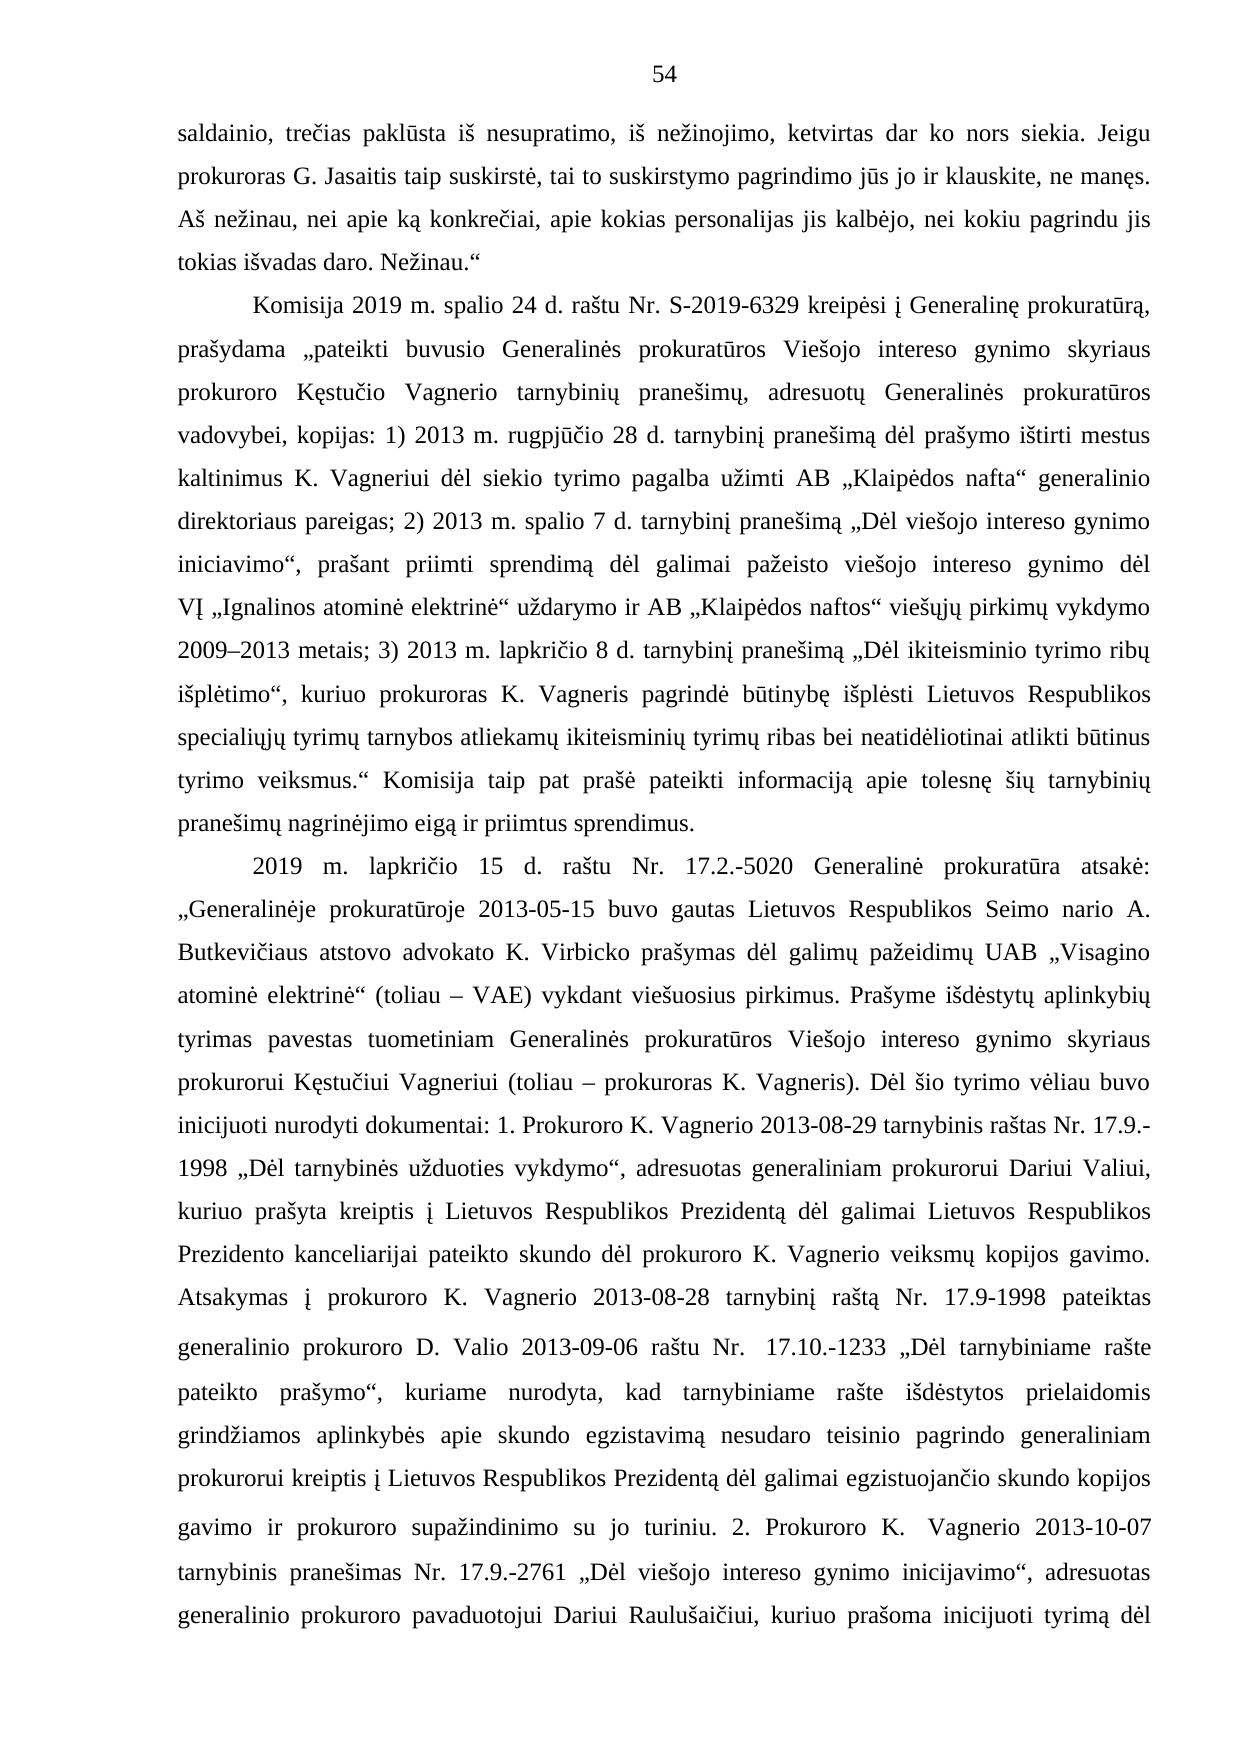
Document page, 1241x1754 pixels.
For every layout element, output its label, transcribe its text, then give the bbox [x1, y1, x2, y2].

text 2019 m. lapkričio 15 d. raštu Nr. 17.2.-5020 Generalinė prokuratūra atsakė: „Generalinėje prokuratūroje 2013-05-15 buvo gautas Lietuvos Respublikos Seimo nario A. Butkevičiaus atstovo advokato K. Virbicko prašymas dėl galimų pažeidimų UAB „Visagino atominė elektrinė“ (toliau – VAE) vykdant viešuosius pirkimus. Prašyme išdėstytų aplinkybių tyrimas pavestas tuometiniam Generalinės prokuratūros Viešojo intereso gynimo skyriaus prokurorui Kęstučiui Vagneriui (toliau – prokuroras K. Vagneris). Dėl šio tyrimo vėliau buvo inicijuoti nurodyti dokumentai: 1. Prokuroro K. Vagnerio 2013-08-29 tarnybinis raštas Nr. 17.9.-1998 „Dėl tarnybinės užduoties vykdymo“, adresuotas generaliniam prokurorui Dariui Valiui, kuriuo prašyta kreiptis į Lietuvos Respublikos Prezidentą dėl galimai Lietuvos Respublikos Prezidento kanceliarijai pateikto skundo dėl prokuroro K. Vagnerio veiksmų kopijos gavimo. Atsakymas į prokuroro K. Vagnerio 2013-08-28 tarnybinį raštą Nr. 17.9-1998 pateiktas generalinio prokuroro D. Valio 2013-09-06 raštu Nr. 17.10.-1233 „Dėl tarnybiniame rašte pateikto prašymo“, kuriame nurodyta, kad tarnybiniame rašte išdėstytos prielaidomis grindžiamos aplinkybės apie skundo egzistavimą nesudaro teisinio pagrindo generaliniam prokurorui kreiptis į Lietuvos Respublikos Prezidentą dėl galimai egzistuojančio skundo kopijos gavimo ir prokuroro supažindinimo su jo turiniu. 2. Prokuroro K. Vagnerio 2013-10-07 tarnybinis pranešimas Nr. 17.9.-2761 „Dėl viešojo intereso gynimo inicijavimo“, adresuotas generalinio prokuroro pavaduotojui Dariui Raulušaičiui, kuriuo prašoma inicijuoti tyrimą dėl [177, 851, 1152, 1629]
text saldainio, trečias paklūsta iš nesupratimo, iš nežinojimo, ketvirtas dar ko nors siekia. Jeigu prokuroras G. Jasaitis taip suskirstė, tai to suskirstymo pagrindimo jūs jo ir klauskite, ne manęs. Aš nežinau, nei apie ką konkrečiai, apie kokias personalijas jis kalbėjo, nei kokiu pagrindu jis tokias išvadas daro. Nežinau.“ [177, 118, 1152, 276]
text Komisija 2019 m. spalio 24 d. raštu Nr. S-2019-6329 kreipėsi į Generalinę prokuratūrą, prašydama „pateikti buvusio Generalinės prokuratūros Viešojo intereso gynimo skyriaus prokuroro Kęstučio Vagnerio tarnybinių pranešimų, adresuotų Generalinės prokuratūros vadovybei, kopijas: 1) 2013 m. rugpjūčio 28 d. tarnybinį pranešimą dėl prašymo ištirti mestus kaltinimus K. Vagneriui dėl siekio tyrimo pagalba užimti AB „Klaipėdos nafta“ generalinio direktoriaus pareigas; 2) 2013 m. spalio 7 d. tarnybinį pranešimą „Dėl viešojo intereso gynimo iniciavimo“, prašant priimti sprendimą dėl galimai pažeisto viešojo intereso gynimo dėl VĮ „Ignalinos atominė elektrinė“ uždarymo ir AB „Klaipėdos naftos“ viešųjų pirkimų vykdymo 2009–2013 metais; 3) 2013 m. lapkričio 8 d. tarnybinį pranešimą „Dėl ikiteisminio tyrimo ribų išplėtimo“, kuriuo prokuroras K. Vagneris pagrindė būtinybę išplėsti Lietuvos Respublikos specialiųjų tyrimų tarnybos atliekamų ikiteisminių tyrimų ribas bei neatidėliotinai atlikti būtinus tyrimo veiksmus.“ Komisija taip pat prašė pateikti informaciją apie tolesnę šių tarnybinių pranešimų nagrinėjimo eigą ir priimtus sprendimus. [177, 291, 1152, 837]
